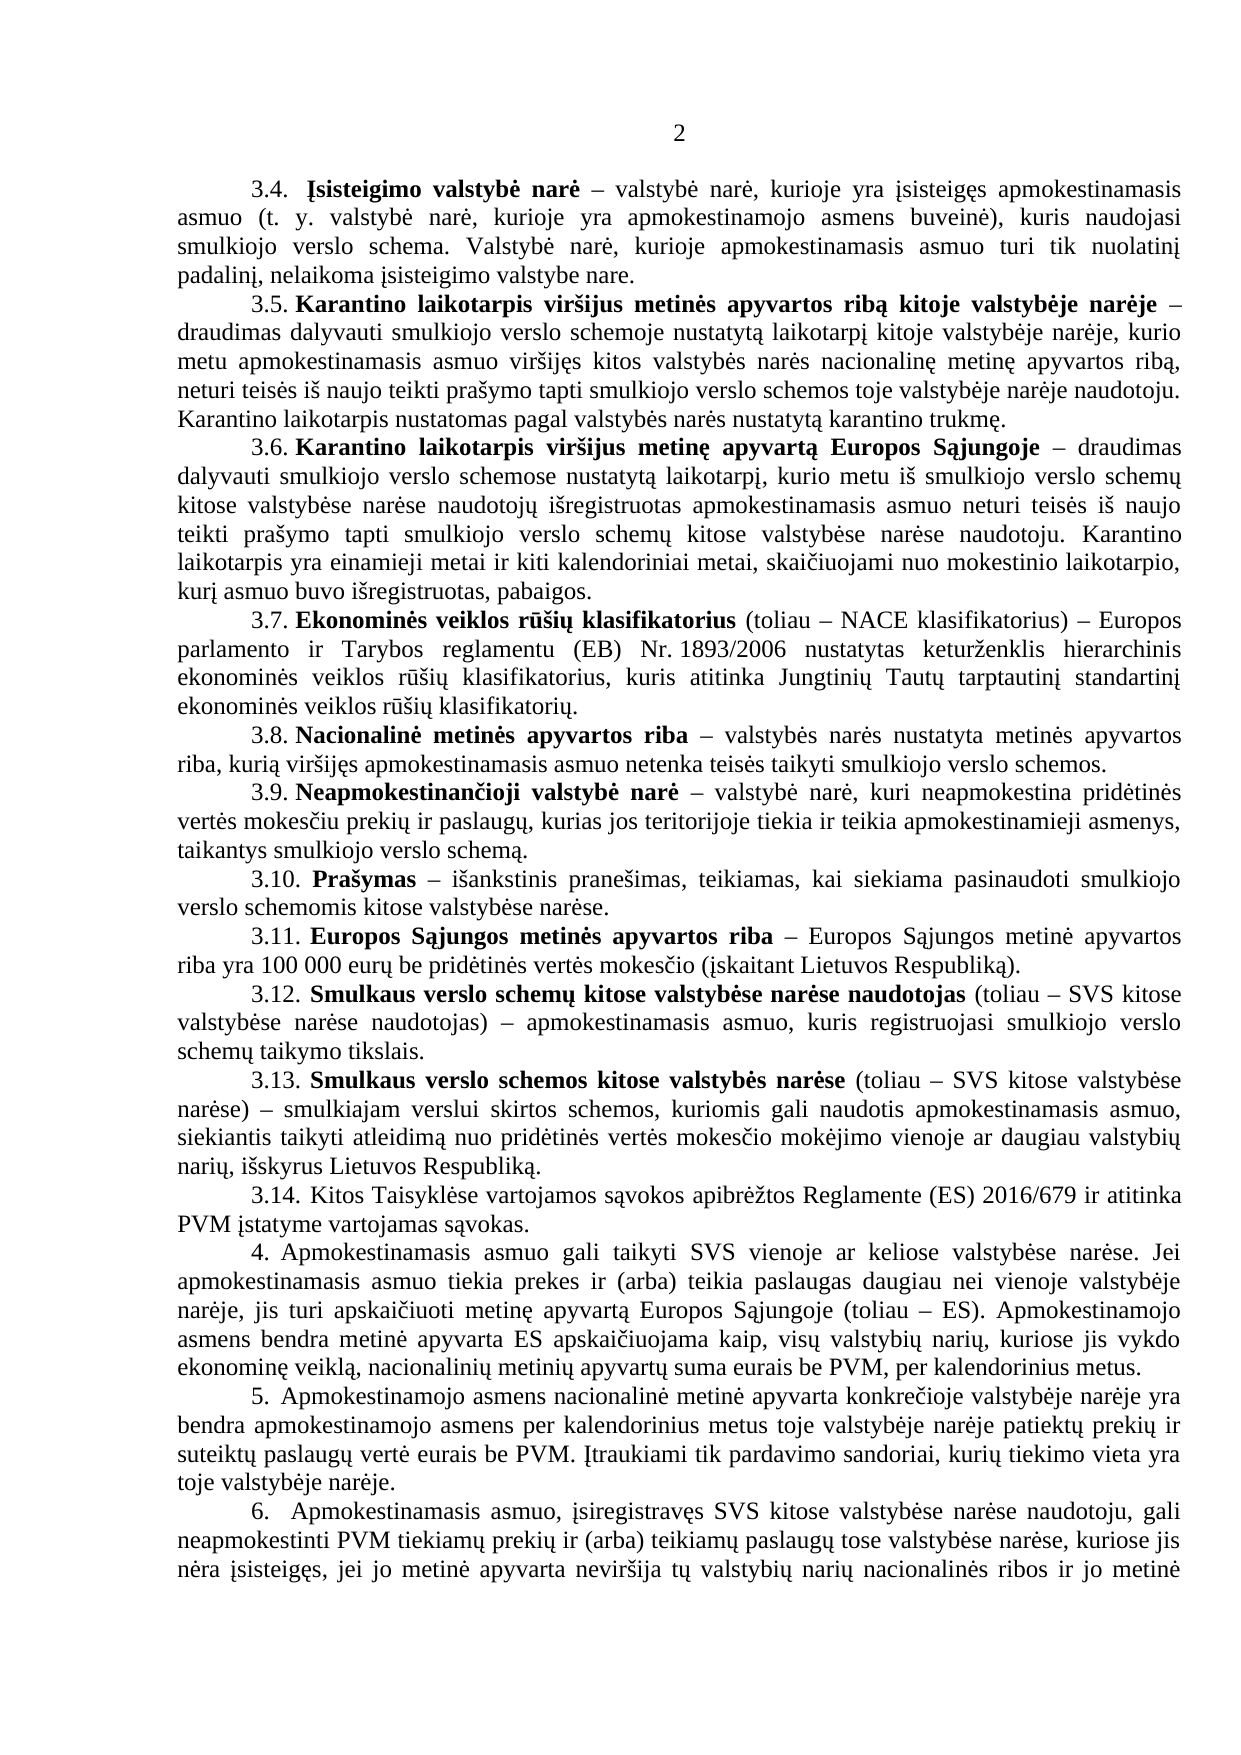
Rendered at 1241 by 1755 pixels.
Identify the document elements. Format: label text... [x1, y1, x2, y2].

text 4. Apmokestinamasis asmuo gali taikyti SVS vienoje ar keliose valstybėse narėse. Jei apmokestinamasis asmuo tiekia prekes ir (arba) teikia paslaugas daugiau nei vienoje valstybėje narėje, jis turi apskaičiuoti metinę apyvartą Europos Sąjungoje (toliau – ES). Apmokestinamojo asmens bendra metinė apyvarta ES apskaičiuojama kaip, visų valstybių narių, kuriose jis vykdo ekonominę veiklą, nacionalinių metinių apyvartų suma eurais be PVM, per kalendorinius metus. [177, 1237, 1182, 1381]
text 5. Apmokestinamojo asmens nacionalinė metinė apyvarta konkrečioje valstybėje narėje yra bendra apmokestinamojo asmens per kalendorinius metus toje valstybėje narėje patiektų prekių ir suteiktų paslaugų vertė eurais be PVM. Įtraukiami tik pardavimo sandoriai, kurių tiekimo vieta yra toje valstybėje narėje. [177, 1381, 1182, 1496]
text 6. Apmokestinamasis asmuo, įsiregistravęs SVS kitose valstybėse narėse naudotoju, gali neapmokestinti PVM tiekiamų prekių ir (arba) teikiamų paslaugų tose valstybėse narėse, kuriose jis nėra įsisteigęs, jei jo metinė apyvarta neviršija tų valstybių narių nacionalinės ribos ir jo metinė [177, 1496, 1182, 1582]
text 3.7. Ekonominės veiklos rūšių klasifikatorius (toliau – NACE klasifikatorius) – Europos parlamento ir Tarybos reglamentu (EB) Nr. 1893/2006 nustatytas keturženklis hierarchinis ekonominės veiklos rūšių klasifikatorius, kuris atitinka Jungtinių Tautų tarptautinį standartinį ekonominės veiklos rūšių klasifikatorių. [177, 605, 1182, 720]
text 3.10. Prašymas – išankstinis pranešimas, teikiamas, kai siekiama pasinaudoti smulkiojo verslo schemomis kitose valstybėse narėse. [177, 864, 1182, 921]
text 3.8. Nacionalinė metinės apyvartos riba – valstybės narės nustatyta metinės apyvartos riba, kurią viršijęs apmokestinamasis asmuo netenka teisės taikyti smulkiojo verslo schemos. [177, 720, 1182, 777]
text 3.6. Karantino laikotarpis viršijus metinę apyvartą Europos Sąjungoje – draudimas dalyvauti smulkiojo verslo schemose nustatytą laikotarpį, kurio metu iš smulkiojo verslo schemų kitose valstybėse narėse naudotojų išregistruotas apmokestinamasis asmuo neturi teisės iš naujo teikti prašymo tapti smulkiojo verslo schemų kitose valstybėse narėse naudotoju. Karantino laikotarpis yra einamieji metai ir kiti kalendoriniai metai, skaičiuojami nuo mokestinio laikotarpio, kurį asmuo buvo išregistruotas, pabaigos. [177, 432, 1182, 605]
text 3.5. Karantino laikotarpis viršijus metinės apyvartos ribą kitoje valstybėje narėje – draudimas dalyvauti smulkiojo verslo schemoje nustatytą laikotarpį kitoje valstybėje narėje, kurio metu apmokestinamasis asmuo viršijęs kitos valstybės narės nacionalinę metinę apyvartos ribą, neturi teisės iš naujo teikti prašymo tapti smulkiojo verslo schemos toje valstybėje narėje naudotoju. Karantino laikotarpis nustatomas pagal valstybės narės nustatytą karantino trukmę. [177, 289, 1182, 432]
text 3.9. Neapmokestinančioji valstybė narė – valstybė narė, kuri neapmokestina pridėtinės vertės mokesčiu prekių ir paslaugų, kurias jos teritorijoje tiekia ir teikia apmokestinamieji asmenys, taikantys smulkiojo verslo schemą. [177, 777, 1182, 864]
text 3.4. Įsisteigimo valstybė narė – valstybė narė, kurioje yra įsisteigęs apmokestinamasis asmuo (t. y. valstybė narė, kurioje yra apmokestinamojo asmens buveinė), kuris naudojasi smulkiojo verslo schema. Valstybė narė, kurioje apmokestinamasis asmuo turi tik nuolatinį padalinį, nelaikoma įsisteigimo valstybe nare. [177, 174, 1182, 289]
text 3.11. Europos Sąjungos metinės apyvartos riba – Europos Sąjungos metinė apyvartos riba yra 100 000 eurų be pridėtinės vertės mokesčio (įskaitant Lietuvos Respubliką). [177, 921, 1182, 979]
text 3.14. Kitos Taisyklėse vartojamos sąvokos apibrėžtos Reglamente (ES) 2016/679 ir atitinka PVM įstatyme vartojamas sąvokas. [177, 1180, 1182, 1237]
text 3.13. Smulkaus verslo schemos kitose valstybės narėse (toliau – SVS kitose valstybėse narėse) – smulkiajam verslui skirtos schemos, kuriomis gali naudotis apmokestinamasis asmuo, siekiantis taikyti atleidimą nuo pridėtinės vertės mokesčio mokėjimo vienoje ar daugiau valstybių narių, išskyrus Lietuvos Respubliką. [177, 1065, 1182, 1180]
text 3.12. Smulkaus verslo schemų kitose valstybėse narėse naudotojas (toliau – SVS kitose valstybėse narėse naudotojas) – apmokestinamasis asmuo, kuris registruojasi smulkiojo verslo schemų taikymo tikslais. [177, 979, 1182, 1065]
